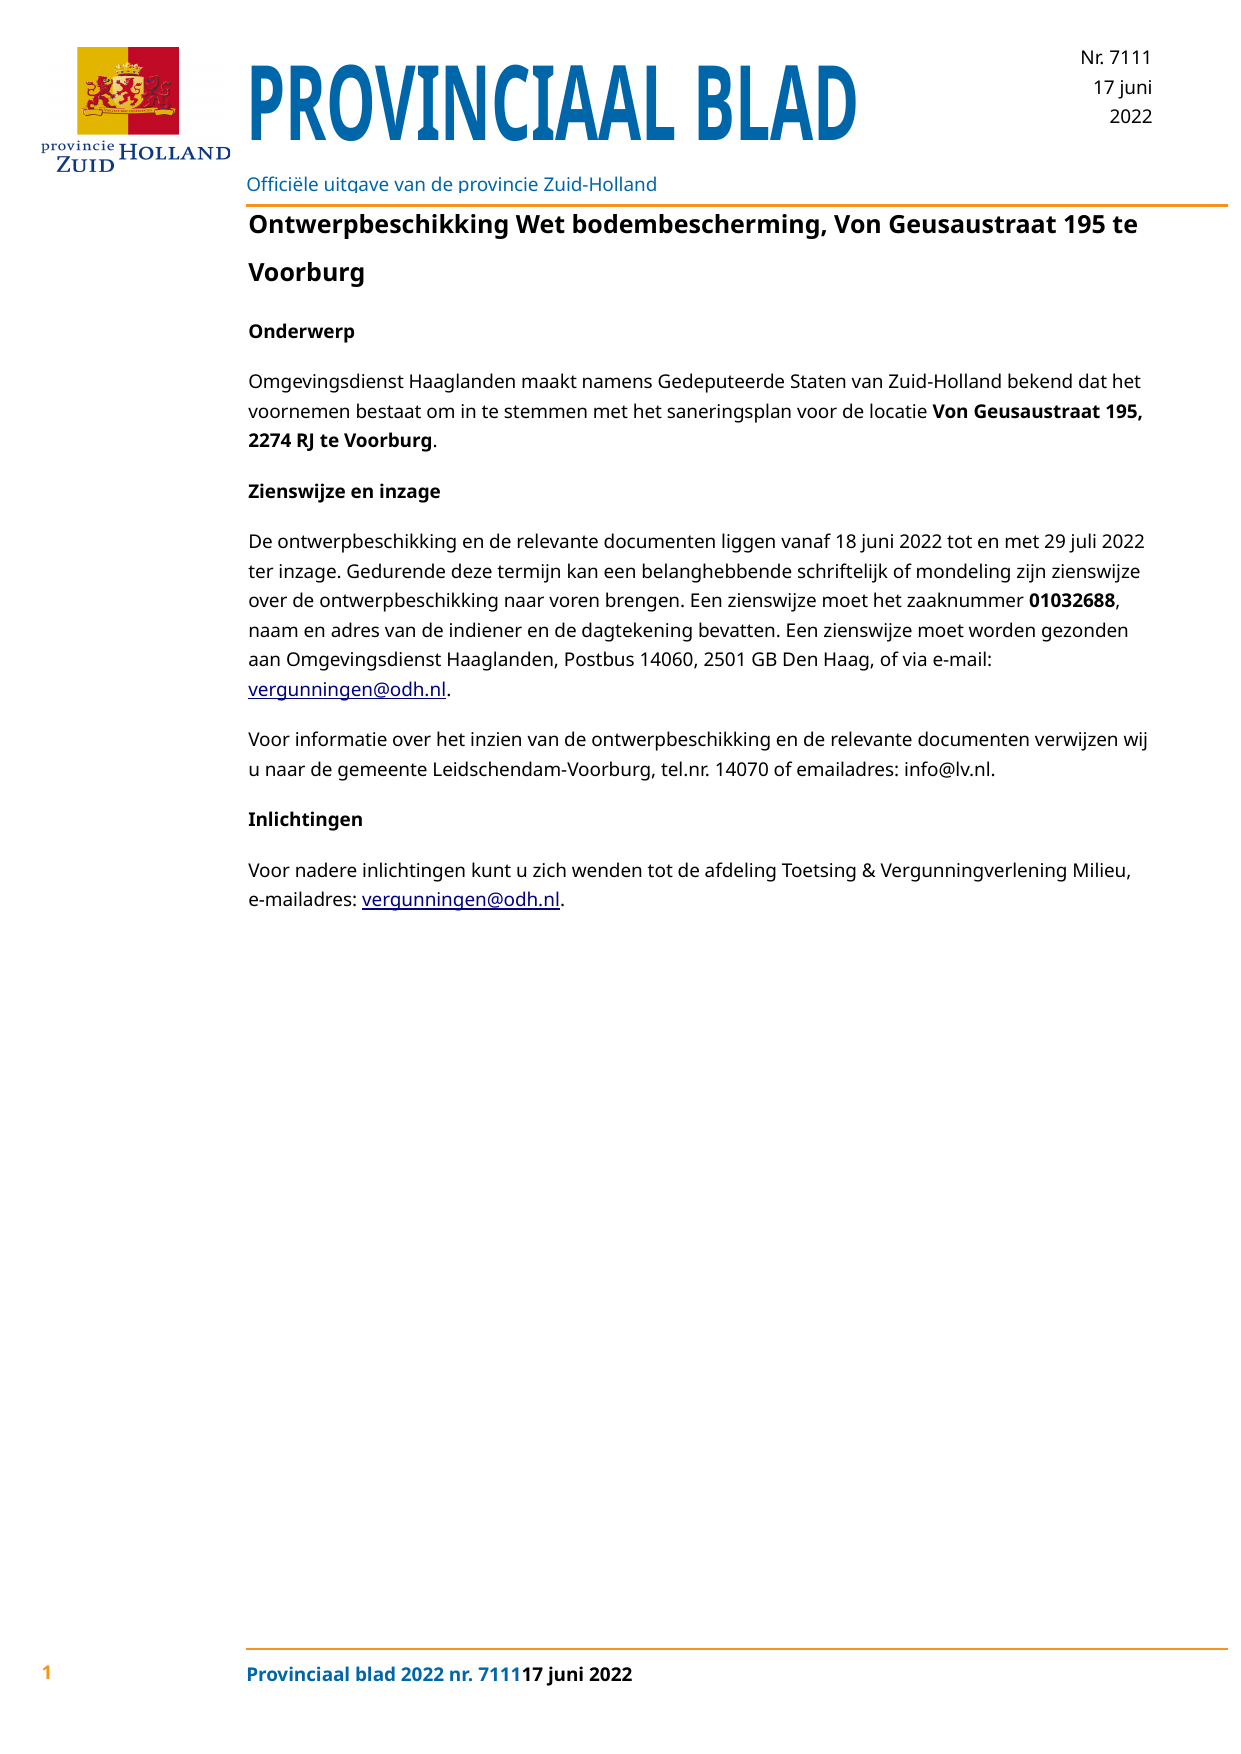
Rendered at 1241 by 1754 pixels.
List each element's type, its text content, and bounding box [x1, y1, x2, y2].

text Omgevingsdienst Haaglanden maakt namens Gedeputeerde Staten van Zuid-Holland bekend dat het voornemen bestaat om in te stemmen met het saneringsplan voor de locatie Von Geusaustraat 195, 2274 RJ te Voorburg. [248, 368, 1152, 453]
text De ontwerpbeschikking en de relevante documenten liggen vanaf 18 juni 2022 tot en met 29 juli 2022 ter inzage. Gedurende deze termijn kan een belanghebbende schriftelijk of mondeling zijn zienswijze over de ontwerpbeschikking naar voren brengen. Een zienswijze moet het zaaknummer 01032688, naam en adres van de indiener en de dagtekening bevatten. Een zienswijze moet worden gezonden aan Omgevingsdienst Haaglanden, Postbus 14060, 2501 GB Den Haag, of via e-mail: vergunningen@odh.nl. [248, 528, 1152, 702]
text Voor nadere inlichtingen kunt u zich wenden tot de afdeling Toetsing & Vergunningverlening Milieu, e-mailadres: vergunningen@odh.nl. [248, 857, 1152, 912]
text Ontwerpbeschikking Wet bodembescherming, Von Geusaustraat 195 te Voorburg [248, 207, 1152, 288]
picture [41, 47, 231, 172]
text Onderwerp [248, 318, 1152, 344]
text Voor informatie over het inzien van de ontwerpbeschikking en de relevante documenten verwijzen wij u naar de gemeente Leidschendam-Voorburg, tel.nr. 14070 of emailadres: info@lv.nl. [248, 727, 1152, 782]
text Inlichtingen [248, 807, 1152, 832]
text Zienswijze en inzage [248, 478, 1152, 504]
